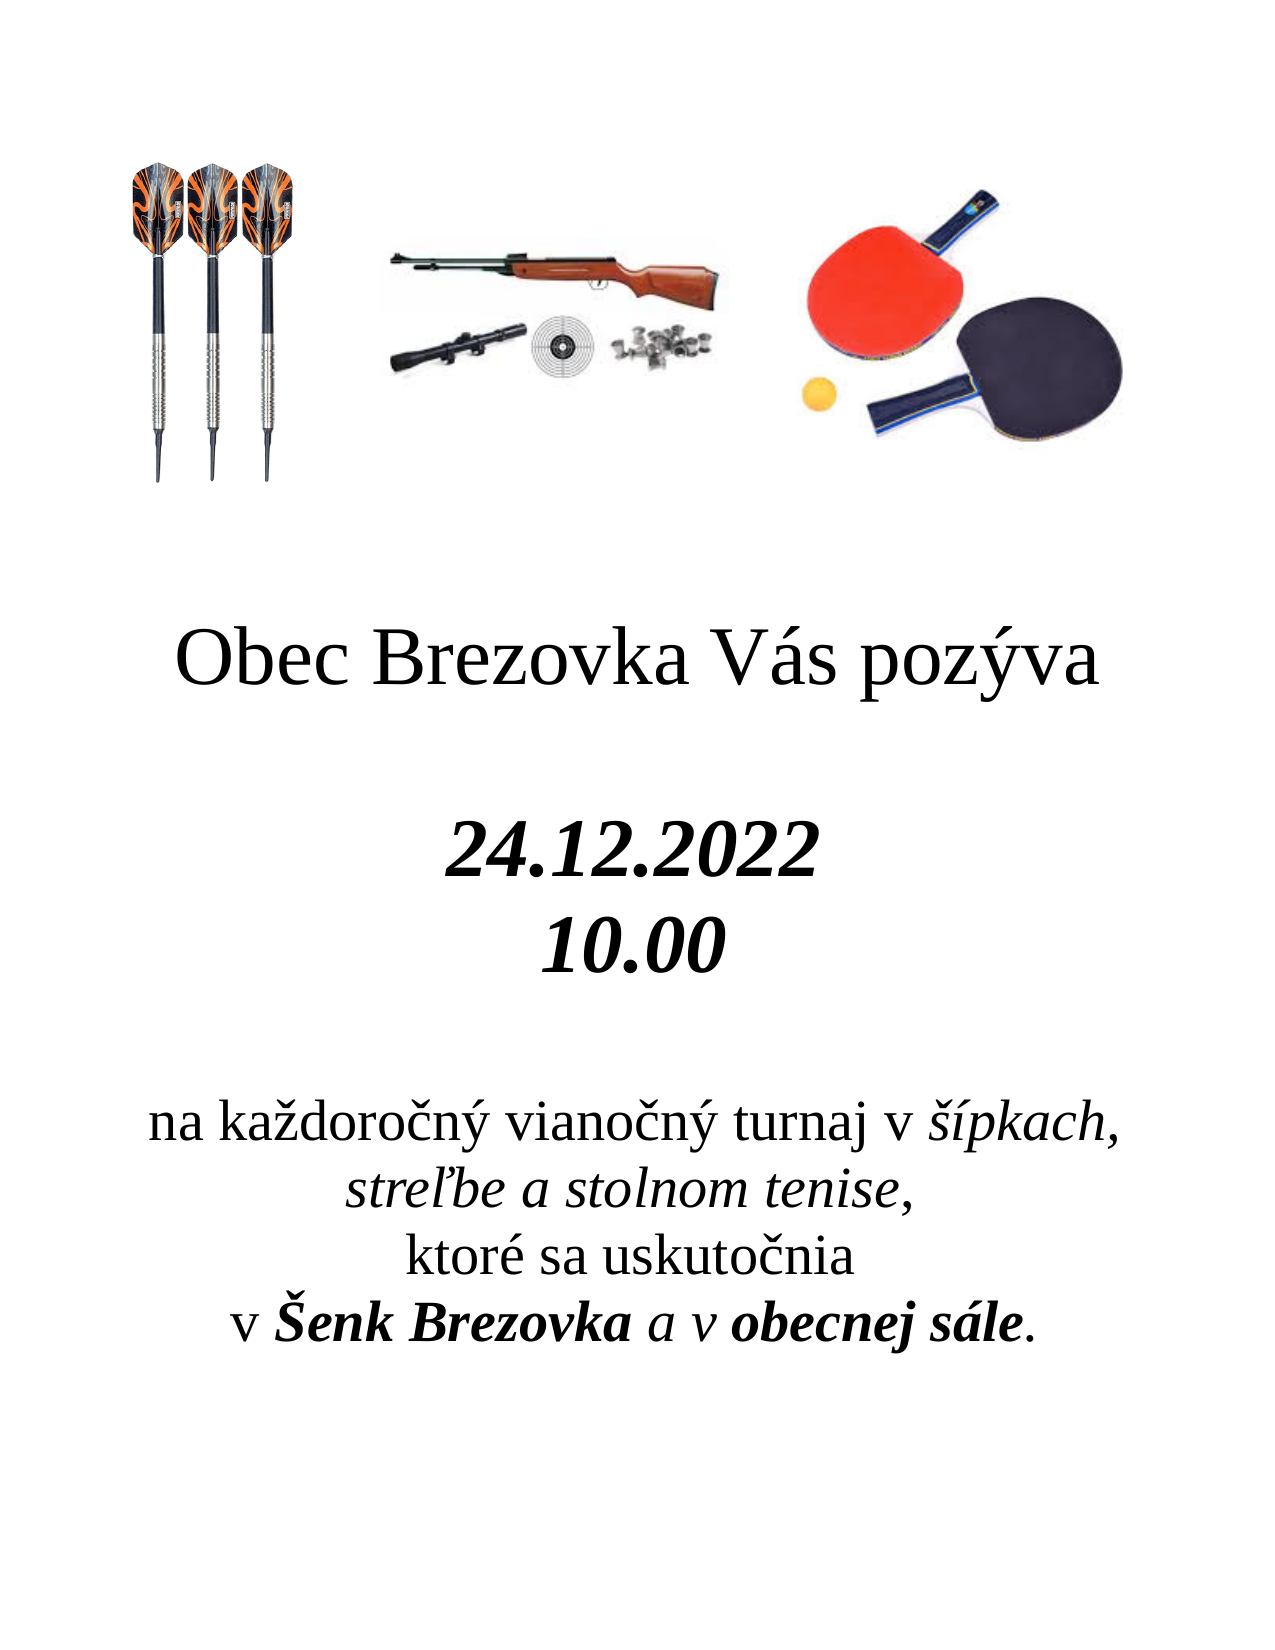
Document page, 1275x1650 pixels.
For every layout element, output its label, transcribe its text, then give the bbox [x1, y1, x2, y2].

text 24.12.2022 [118, 798, 1157, 894]
picture [129, 157, 297, 489]
text Obec Brezovka Vás pozýva [118, 607, 1157, 703]
text 10.00 [118, 894, 1157, 990]
text v Šenk Brezovka a v obecnej sále. [118, 1287, 1157, 1354]
picture [785, 140, 1137, 492]
text na každoročný vianočný turnaj v šípkach, streľbe a stolnom tenise, [118, 1086, 1157, 1220]
picture [378, 138, 731, 491]
text ktoré sa uskutočnia [118, 1220, 1157, 1287]
